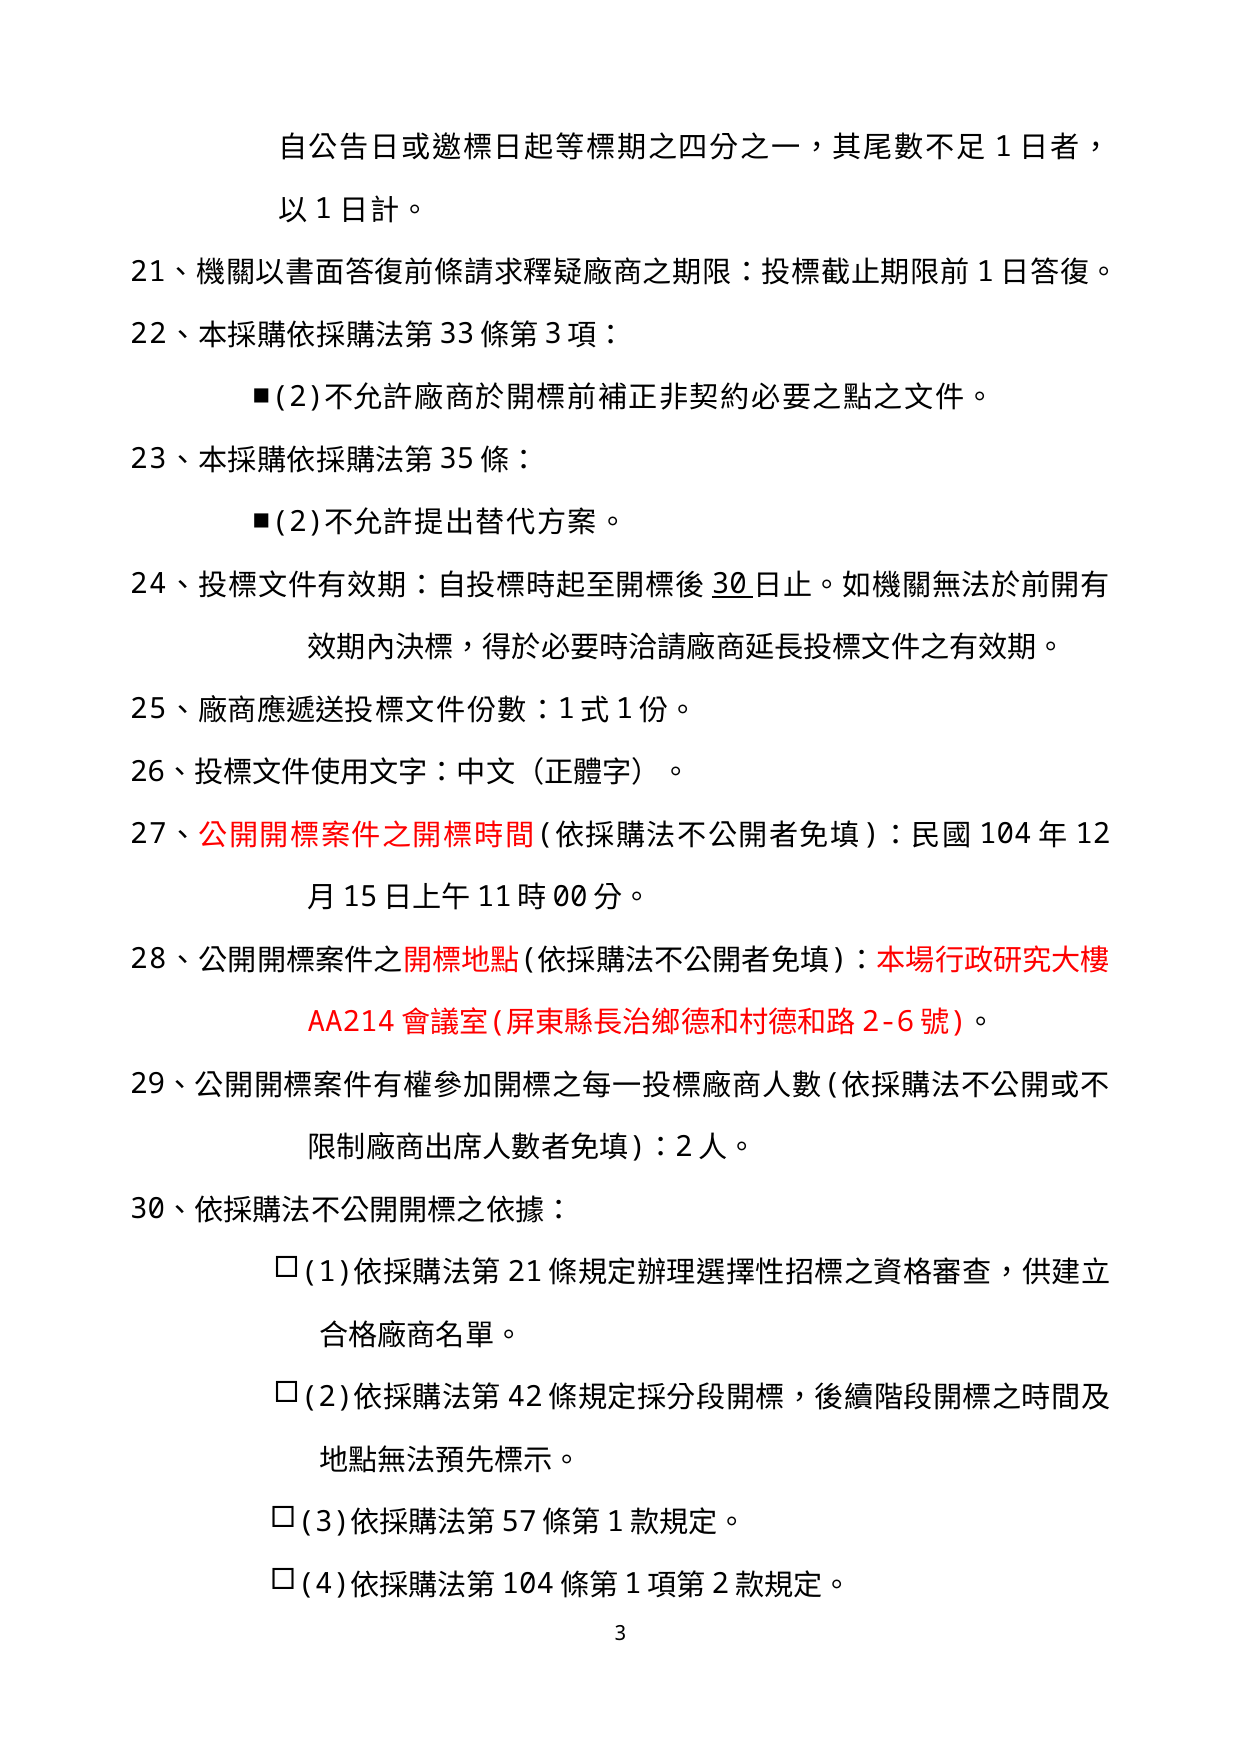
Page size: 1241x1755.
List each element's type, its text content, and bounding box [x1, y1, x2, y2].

text (4)依採購法第104條第1項第2款規定。 [130, 1541, 1110, 1603]
list 公開開標案件有權參加開標之每一投標廠商人數(依採購法不公開或不限制廠商出席人數者免填)：2人。 [130, 1041, 1110, 1166]
text ■(2)不允許提出替代方案。 [130, 478, 1110, 541]
list 本採購依採購法第35條： [130, 416, 1110, 478]
list 公開開標案件之開標地點(依採購法不公開者免填)：本場行政研究大樓AA214會議室(屏東縣長治鄉德和村德和路2-6號)。 [130, 916, 1110, 1041]
list 投標文件使用文字：中文（正體字）。 [130, 728, 1110, 791]
text (1)依採購法第21條規定辦理選擇性招標之資格審查，供建立合格廠商名單。 [130, 1228, 1110, 1353]
list 廠商對招標文件內容有疑義者，應以書面向招標機關請求釋疑之期限：自公告日或邀標日起等標期之四分之一，其尾數不足1日者，以1日計。 [130, 103, 1110, 228]
list 投標文件有效期：自投標時起至開標後30日止。如機關無法於前開有效期內決標，得於必要時洽請廠商延長投標文件之有效期。 [130, 541, 1110, 666]
text (3)依採購法第57條第1款規定。 [130, 1478, 1110, 1541]
text ■(2)不允許廠商於開標前補正非契約必要之點之文件。 [130, 353, 1110, 416]
list 本採購依採購法第33條第3項： [130, 291, 1110, 353]
list 機關以書面答復前條請求釋疑廠商之期限：投標截止期限前1日答復。 [130, 228, 1110, 291]
list 依採購法不公開開標之依據： [130, 1166, 1110, 1228]
text (2)依採購法第42條規定採分段開標，後續階段開標之時間及地點無法預先標示。 [130, 1353, 1110, 1478]
list 公開開標案件之開標時間(依採購法不公開者免填)：民國104年12 月15日上午11時00分。 [130, 791, 1110, 916]
list 廠商應遞送投標文件份數：1式1份。 [130, 666, 1110, 728]
